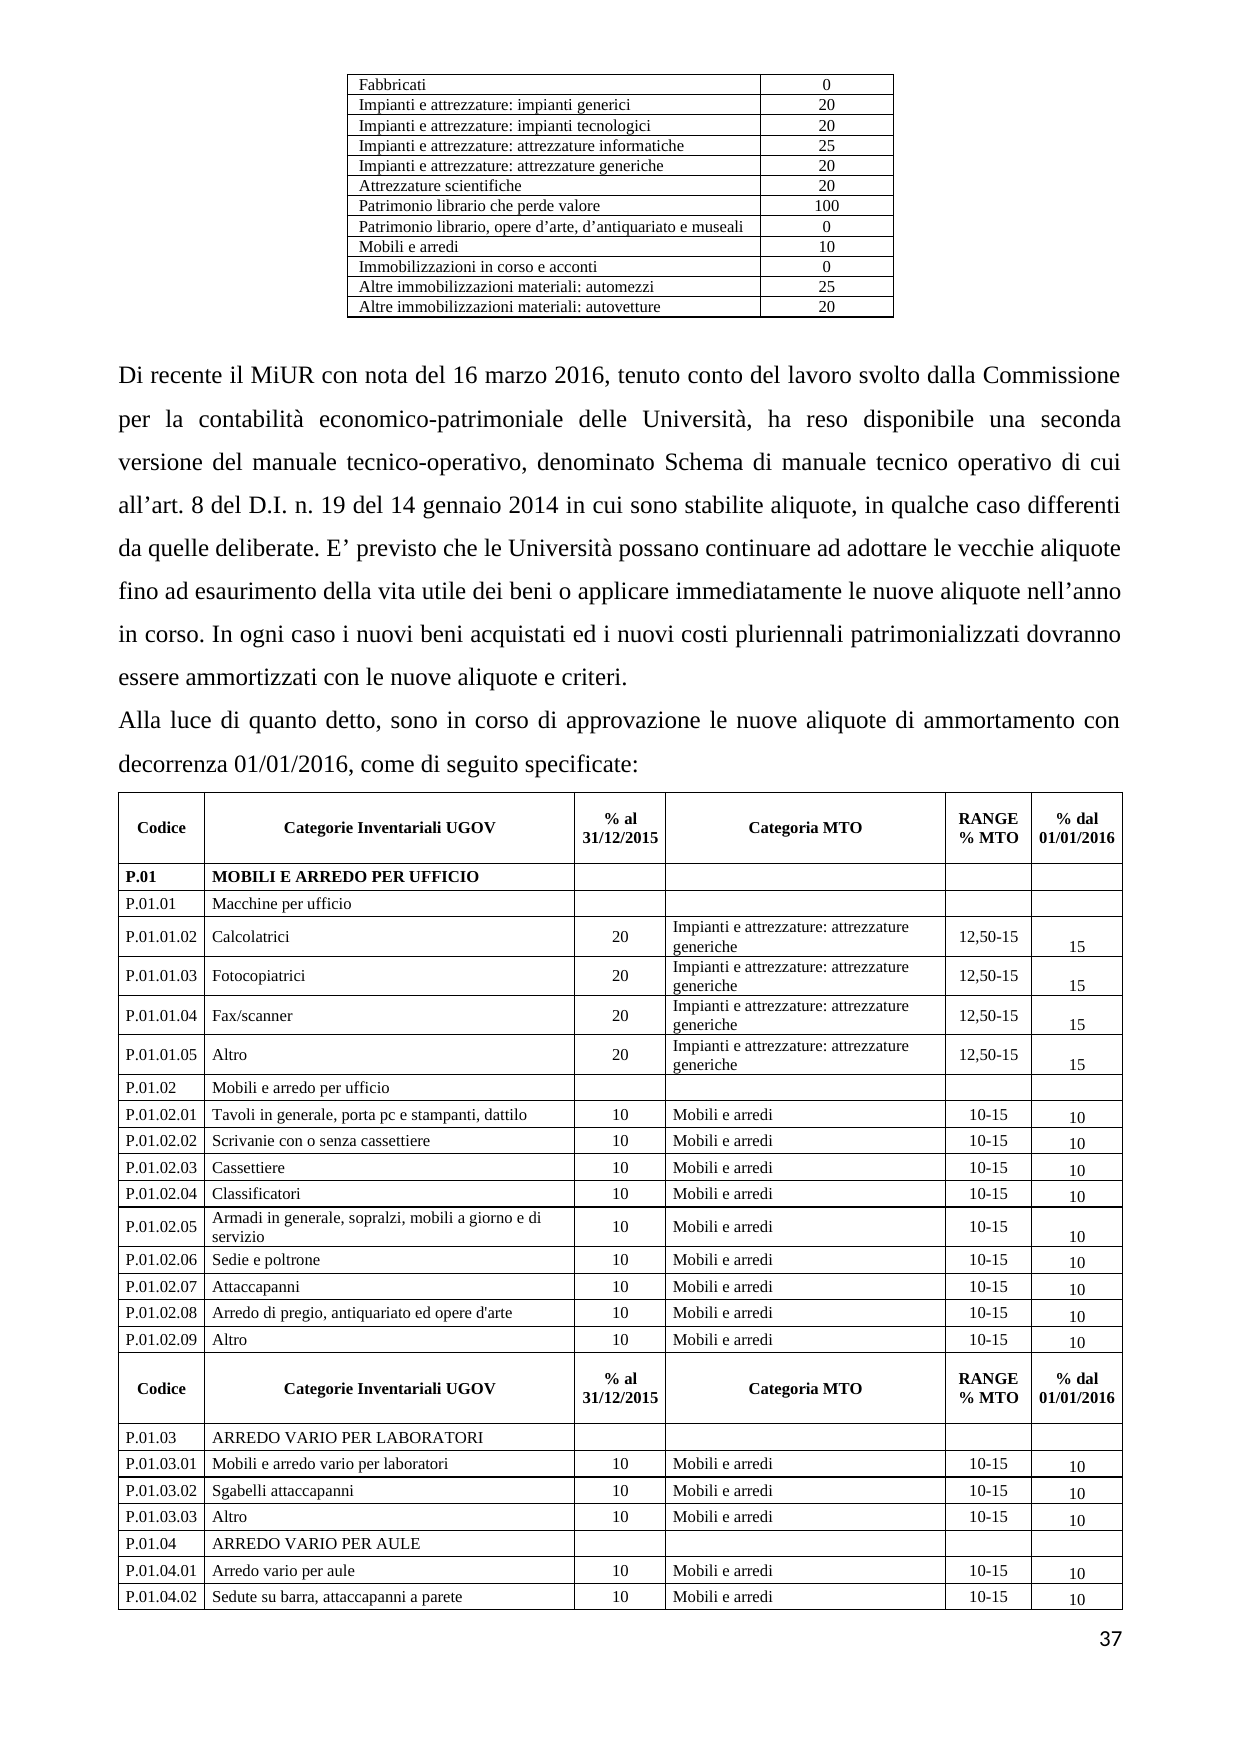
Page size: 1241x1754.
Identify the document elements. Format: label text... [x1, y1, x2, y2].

table_cell [946, 1424, 1031, 1450]
table_cell Altro [205, 1327, 574, 1352]
table_cell [1032, 1424, 1122, 1450]
table_cell 10 [575, 1128, 665, 1153]
table_cell [946, 891, 1031, 916]
table_cell P.01.03 [119, 1424, 204, 1450]
table_cell Altre immobilizzazioni materiali: autovetture [348, 297, 760, 316]
table_cell P.01.01.02 [119, 917, 204, 956]
table_cell 10-15 [946, 1154, 1031, 1180]
table_cell 10 [575, 1584, 665, 1609]
table_cell 12,50-15 [946, 917, 1031, 956]
table_cell 20 [761, 176, 893, 195]
table_cell 100 [761, 196, 893, 215]
table_cell Patrimonio librario che perde valore [348, 196, 760, 215]
table_header Codice [119, 793, 204, 863]
table_cell Altro [205, 1504, 574, 1529]
table_cell [666, 1531, 945, 1556]
table_cell Armadi in generale, sopralzi, mobili a giorno e di servizio [205, 1208, 574, 1246]
table_cell 15 [1032, 917, 1122, 956]
table_cell % al 31/12/2015 [575, 1353, 665, 1423]
table_cell 10-15 [946, 1247, 1031, 1272]
table_cell 15 [1032, 996, 1122, 1034]
table_cell 10 [575, 1154, 665, 1180]
table_cell 10 [1032, 1557, 1122, 1583]
table_cell Mobili e arredi [666, 1557, 945, 1583]
table_cell 10 [575, 1557, 665, 1583]
table_cell 10 [1032, 1181, 1122, 1206]
table_cell Impianti e attrezzature: attrezzature generiche [666, 996, 945, 1034]
table_cell Impianti e attrezzature: impianti generici [348, 95, 760, 114]
table_cell Attrezzature scientifiche [348, 176, 760, 195]
table_cell 10 [575, 1327, 665, 1352]
table_cell 10 [1032, 1208, 1122, 1246]
table_cell 10 [1032, 1154, 1122, 1180]
table_cell 10-15 [946, 1128, 1031, 1153]
table_cell 10 [1032, 1300, 1122, 1326]
table_cell P.01.04 [119, 1531, 204, 1556]
table_cell Altre immobilizzazioni materiali: automezzi [348, 277, 760, 296]
table_cell 10 [1032, 1274, 1122, 1299]
table_cell 10-15 [946, 1584, 1031, 1609]
table_cell P.01.03.02 [119, 1478, 204, 1503]
table_cell Impianti e attrezzature: attrezzature generiche [348, 156, 760, 175]
text Di recente il MiUR con nota del 16 marzo 2016, tenuto conto del lavoro svolto dalla Commissione per la contabilità economico-patrimoniale delle Università, ha reso disponibile una seconda versione del manuale tecnico-operativo, denominato Schema di manuale tecnico operativo di cui all’art. 8 del D.I. n. 19 del 14 gennaio 2014 in cui sono stabilite aliquote, in qualche caso differenti da quelle deliberate. E’ previsto che le Università possano continuare ad adottare le vecchie aliquote fino ad esaurimento della vita utile dei beni o applicare immediatamente le nuove aliquote nell’anno in corso. In ogni caso i nuovi beni acquistati ed i nuovi costi pluriennali patrimonializzati dovranno essere ammortizzati con le nuove aliquote e criteri. [118, 361, 1122, 691]
table_cell 10 [575, 1504, 665, 1529]
table_cell Mobili e arredi [666, 1300, 945, 1326]
table_cell Patrimonio librario, opere d’arte, d’antiquariato e museali [348, 216, 760, 236]
table_cell 10-15 [946, 1274, 1031, 1299]
table_cell Impianti e attrezzature: attrezzature generiche [666, 917, 945, 956]
table_cell 10 [1032, 1247, 1122, 1272]
table_cell 10 [1032, 1451, 1122, 1476]
table_cell 10-15 [946, 1327, 1031, 1352]
table_cell P.01.03.01 [119, 1451, 204, 1476]
table_cell 12,50-15 [946, 1035, 1031, 1074]
table_cell 10 [575, 1451, 665, 1476]
table_cell [666, 891, 945, 916]
table_cell [1032, 891, 1122, 916]
table_cell 10 [1032, 1128, 1122, 1153]
table_cell [575, 864, 665, 889]
table_cell [575, 1075, 665, 1100]
table_cell Mobili e arredi [666, 1128, 945, 1153]
table_cell Mobili e arredi [666, 1247, 945, 1272]
table_cell P.01.04.02 [119, 1584, 204, 1609]
table_cell ARREDO VARIO PER LABORATORI [205, 1424, 574, 1450]
table_cell 20 [761, 297, 893, 316]
table_cell [1032, 1531, 1122, 1556]
table_cell Sedute su barra, attaccapanni a parete [205, 1584, 574, 1609]
table_cell P.01.01.05 [119, 1035, 204, 1074]
table_cell 10 [575, 1478, 665, 1503]
table_cell 10 [575, 1208, 665, 1246]
table_cell [666, 1424, 945, 1450]
table_cell Mobili e arredi [666, 1584, 945, 1609]
text Alla luce di quanto detto, sono in corso di approvazione le nuove aliquote di ammortamento con decorrenza 01/01/2016, come di seguito specificate: [118, 706, 1122, 777]
table_cell Codice [119, 1353, 204, 1423]
table_cell 25 [761, 277, 893, 296]
table_cell % dal 01/01/2016 [1032, 1353, 1122, 1423]
table_cell 10 [575, 1300, 665, 1326]
table_cell Mobili e arredi [348, 237, 760, 256]
table_cell Attaccapanni [205, 1274, 574, 1299]
table_cell Cassettiere [205, 1154, 574, 1180]
table_cell Impianti e attrezzature: attrezzature generiche [666, 1035, 945, 1074]
table_cell Arredo vario per aule [205, 1557, 574, 1583]
table_cell Macchine per ufficio [205, 891, 574, 916]
table_cell 10 [575, 1274, 665, 1299]
table_cell P.01.02.08 [119, 1300, 204, 1326]
table_cell P.01.03.03 [119, 1504, 204, 1529]
table_cell Mobili e arredo vario per laboratori [205, 1451, 574, 1476]
table_cell Sgabelli attaccapanni [205, 1478, 574, 1503]
table_cell 0 [761, 75, 893, 94]
table_cell P.01.01 [119, 891, 204, 916]
table_header Categoria MTO [666, 793, 945, 863]
table_cell Mobili e arredi [666, 1478, 945, 1503]
table_cell Mobili e arredi [666, 1208, 945, 1246]
table_cell [666, 864, 945, 889]
table_cell P.01.02.09 [119, 1327, 204, 1352]
table_header RANGE % MTO [946, 793, 1031, 863]
table_cell Fotocopiatrici [205, 957, 574, 995]
table_cell 10 [1032, 1584, 1122, 1609]
table_cell MOBILI E ARREDO PER UFFICIO [205, 864, 574, 889]
table_cell 0 [761, 257, 893, 276]
table_cell P.01.02.04 [119, 1181, 204, 1206]
table_cell Fax/scanner [205, 996, 574, 1034]
table_cell 0 [761, 216, 893, 236]
table_cell P.01.01.04 [119, 996, 204, 1034]
table_cell P.01.02.02 [119, 1128, 204, 1153]
table_cell Impianti e attrezzature: attrezzature generiche [666, 957, 945, 995]
table_cell 10-15 [946, 1504, 1031, 1529]
table_cell 25 [761, 136, 893, 155]
table_cell Scrivanie con o senza cassettiere [205, 1128, 574, 1153]
table_cell 10 [761, 237, 893, 256]
table_cell RANGE % MTO [946, 1353, 1031, 1423]
table_cell Mobili e arredi [666, 1181, 945, 1206]
table_cell 10-15 [946, 1300, 1031, 1326]
table_cell [1032, 1075, 1122, 1100]
table_cell 10 [575, 1181, 665, 1206]
table_cell [575, 1424, 665, 1450]
table_cell 10-15 [946, 1451, 1031, 1476]
table_cell Categorie Inventariali UGOV [205, 1353, 574, 1423]
table_cell Mobili e arredi [666, 1101, 945, 1127]
table_cell 10 [1032, 1327, 1122, 1352]
table_cell 12,50-15 [946, 957, 1031, 995]
table_cell Fabbricati [348, 75, 760, 94]
table_cell Mobili e arredi [666, 1504, 945, 1529]
table_cell P.01 [119, 864, 204, 889]
table_cell Arredo di pregio, antiquariato ed opere d'arte [205, 1300, 574, 1326]
table_cell Mobili e arredi [666, 1154, 945, 1180]
table_cell P.01.02.05 [119, 1208, 204, 1246]
table_cell 10 [575, 1101, 665, 1127]
table_cell Sedie e poltrone [205, 1247, 574, 1272]
table_cell [1032, 864, 1122, 889]
table_header % dal 01/01/2016 [1032, 793, 1122, 863]
table_cell Mobili e arredi [666, 1451, 945, 1476]
table_cell [575, 891, 665, 916]
table_cell Calcolatrici [205, 917, 574, 956]
table_cell 10 [1032, 1504, 1122, 1529]
table_cell Mobili e arredi [666, 1274, 945, 1299]
table_cell P.01.02 [119, 1075, 204, 1100]
table_cell 10-15 [946, 1478, 1031, 1503]
table_cell 10-15 [946, 1181, 1031, 1206]
table_cell 10 [575, 1247, 665, 1272]
table_cell 10-15 [946, 1101, 1031, 1127]
table_cell Classificatori [205, 1181, 574, 1206]
table_cell P.01.01.03 [119, 957, 204, 995]
table_cell [946, 1531, 1031, 1556]
table_cell 20 [761, 95, 893, 114]
table_cell 20 [575, 917, 665, 956]
table_header % al 31/12/2015 [575, 793, 665, 863]
table_cell [946, 1075, 1031, 1100]
table_cell 15 [1032, 1035, 1122, 1074]
table_cell Impianti e attrezzature: attrezzature informatiche [348, 136, 760, 155]
table_cell ARREDO VARIO PER AULE [205, 1531, 574, 1556]
table_cell 10 [1032, 1101, 1122, 1127]
table_cell P.01.02.07 [119, 1274, 204, 1299]
table_cell P.01.04.01 [119, 1557, 204, 1583]
table_cell P.01.02.01 [119, 1101, 204, 1127]
table_cell Altro [205, 1035, 574, 1074]
table_cell P.01.02.03 [119, 1154, 204, 1180]
table_cell Immobilizzazioni in corso e acconti [348, 257, 760, 276]
table_cell Mobili e arredo per ufficio [205, 1075, 574, 1100]
table_cell 10-15 [946, 1557, 1031, 1583]
table_header Categorie Inventariali UGOV [205, 793, 574, 863]
table_cell 20 [575, 957, 665, 995]
table_cell Tavoli in generale, porta pc e stampanti, dattilo [205, 1101, 574, 1127]
table_cell 20 [575, 996, 665, 1034]
table_cell 20 [761, 115, 893, 134]
table_cell 10-15 [946, 1208, 1031, 1246]
table_cell Impianti e attrezzature: impianti tecnologici [348, 115, 760, 134]
table_cell 15 [1032, 957, 1122, 995]
table_cell [575, 1531, 665, 1556]
table_cell P.01.02.06 [119, 1247, 204, 1272]
table_cell Mobili e arredi [666, 1327, 945, 1352]
table_cell 12,50-15 [946, 996, 1031, 1034]
table_cell 20 [761, 156, 893, 175]
table_cell 10 [1032, 1478, 1122, 1503]
table_cell [666, 1075, 945, 1100]
table_cell Categoria MTO [666, 1353, 945, 1423]
table_cell [946, 864, 1031, 889]
table_cell 20 [575, 1035, 665, 1074]
